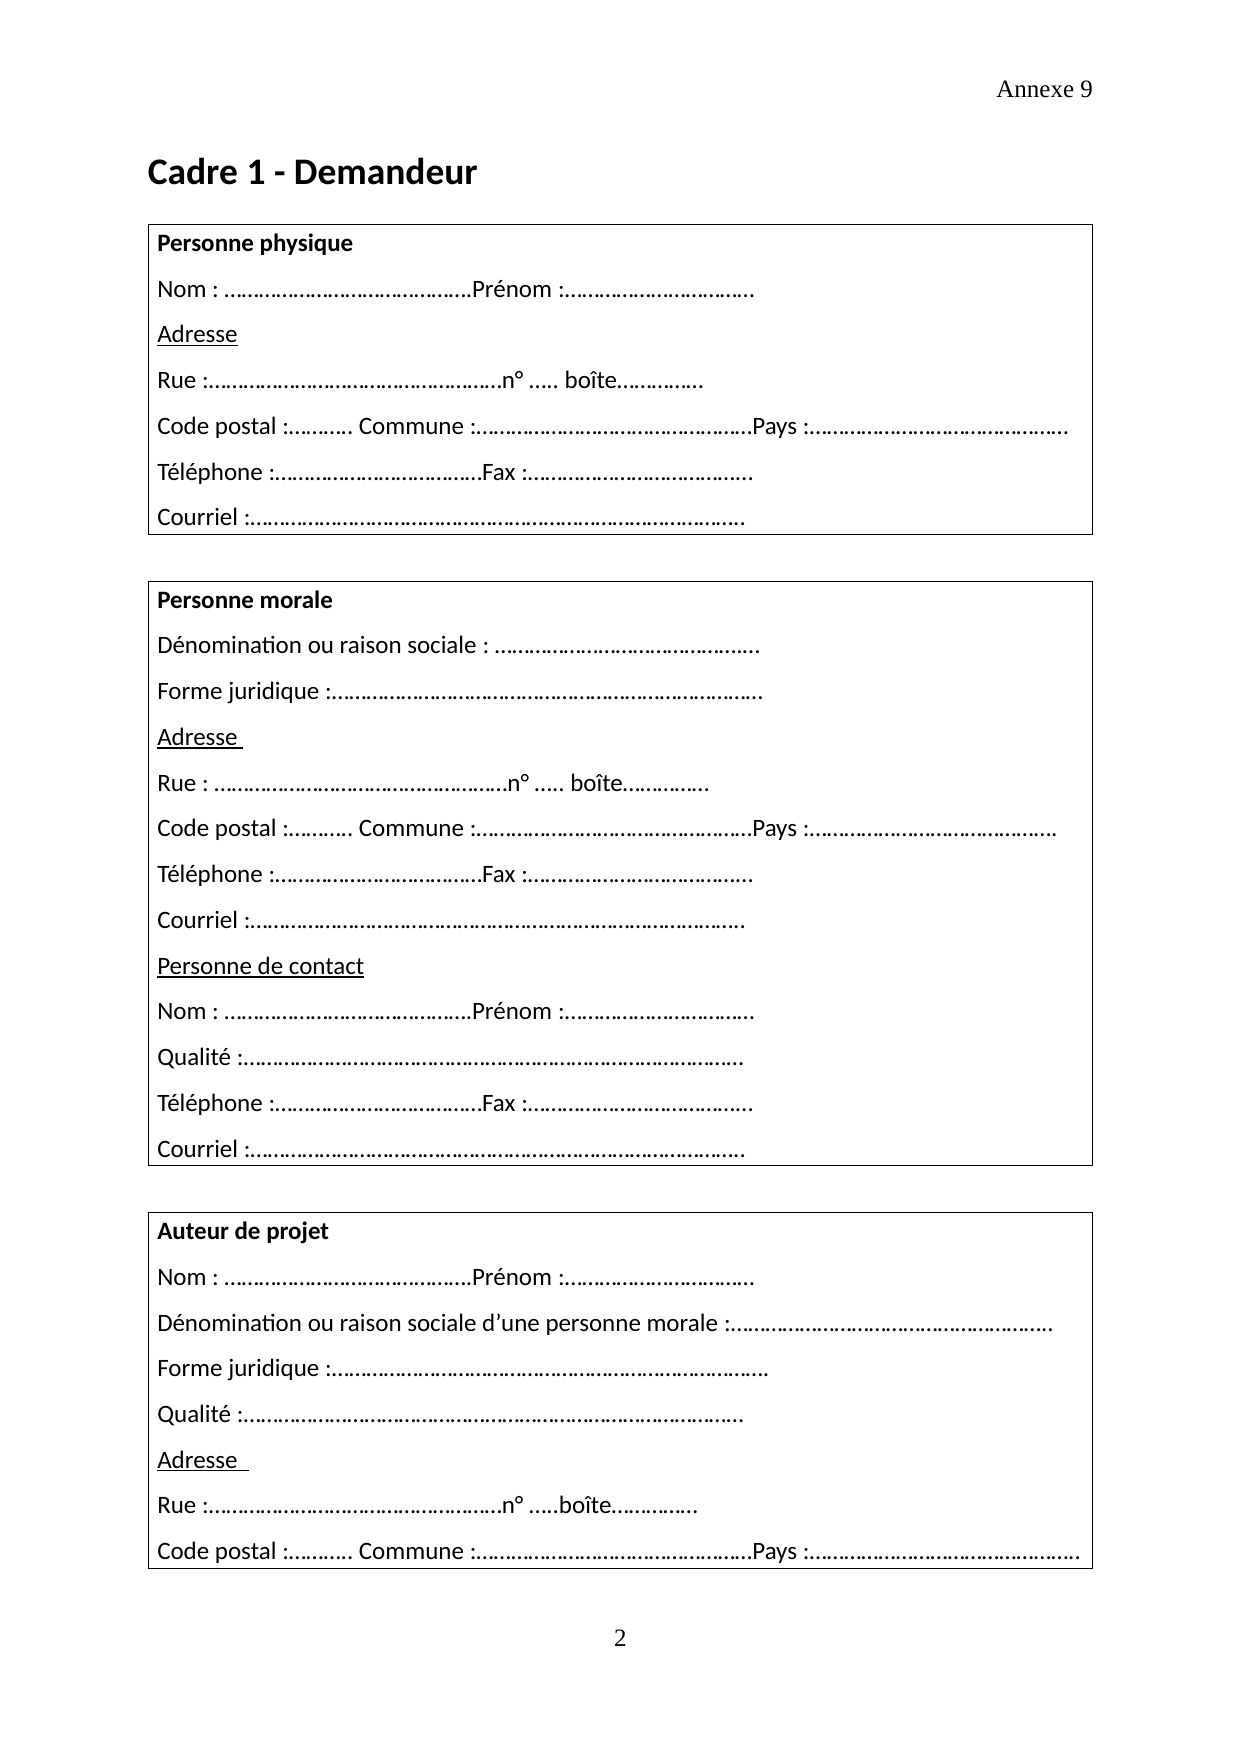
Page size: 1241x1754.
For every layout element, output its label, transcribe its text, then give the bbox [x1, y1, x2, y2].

text Rue : ……………………………………………n° ….. boîte…………… [149, 764, 1092, 797]
text Forme juridique :…………………………………………………………………. [149, 1349, 1092, 1383]
text Adresse [149, 315, 1092, 349]
text Dénomination ou raison sociale d’une personne morale :……………………………………………….. [149, 1303, 1092, 1337]
text Téléphone :………………………………Fax :………………………………... [149, 1084, 1092, 1117]
text Personne physique [149, 225, 1092, 258]
text Rue :……………………………………………n° ….. boîte…………… [149, 361, 1092, 395]
text Personne morale [149, 582, 1092, 614]
text Personne de contact [149, 947, 1092, 980]
text Courriel :………………………………………………………………………….. [149, 901, 1092, 934]
text Dénomination ou raison sociale : …………………………………….… [149, 627, 1092, 660]
text Code postal :……….. Commune :…………………………………………Pays :……………………………………. [149, 809, 1092, 843]
text Qualité :…………………………………………………………………………… [149, 1395, 1092, 1429]
text Nom : …………………………………….Prénom :…………………………… [149, 1258, 1092, 1291]
text Cadre 1 - Demandeur [148, 148, 1093, 193]
text Téléphone :………………………………Fax :………………………………... [149, 453, 1092, 486]
text Nom : …………………………………….Prénom :…………………………… [149, 992, 1092, 1026]
text Courriel :………………………………………………………………………….. [149, 1129, 1092, 1165]
text Adresse [149, 1441, 1092, 1474]
text Nom : …………………………………….Prénom :…………………………… [149, 270, 1092, 303]
text Téléphone :………………………………Fax :………………………………... [149, 855, 1092, 889]
text Code postal :……….. Commune :…………………………………………Pays :……………………………………… [149, 407, 1092, 441]
text Code postal :……….. Commune :…………………………………………Pays :……………………………………….. [149, 1532, 1092, 1568]
text Adresse [149, 718, 1092, 752]
text Qualité :…………………………………………………………………………… [149, 1038, 1092, 1072]
text Courriel :………………………………………………………………………….. [149, 498, 1092, 534]
text Forme juridique :………………………………………………………………… [149, 672, 1092, 706]
text Rue :……………………………………………n° …..boîte…………… [149, 1486, 1092, 1520]
text Auteur de projet [149, 1213, 1092, 1246]
